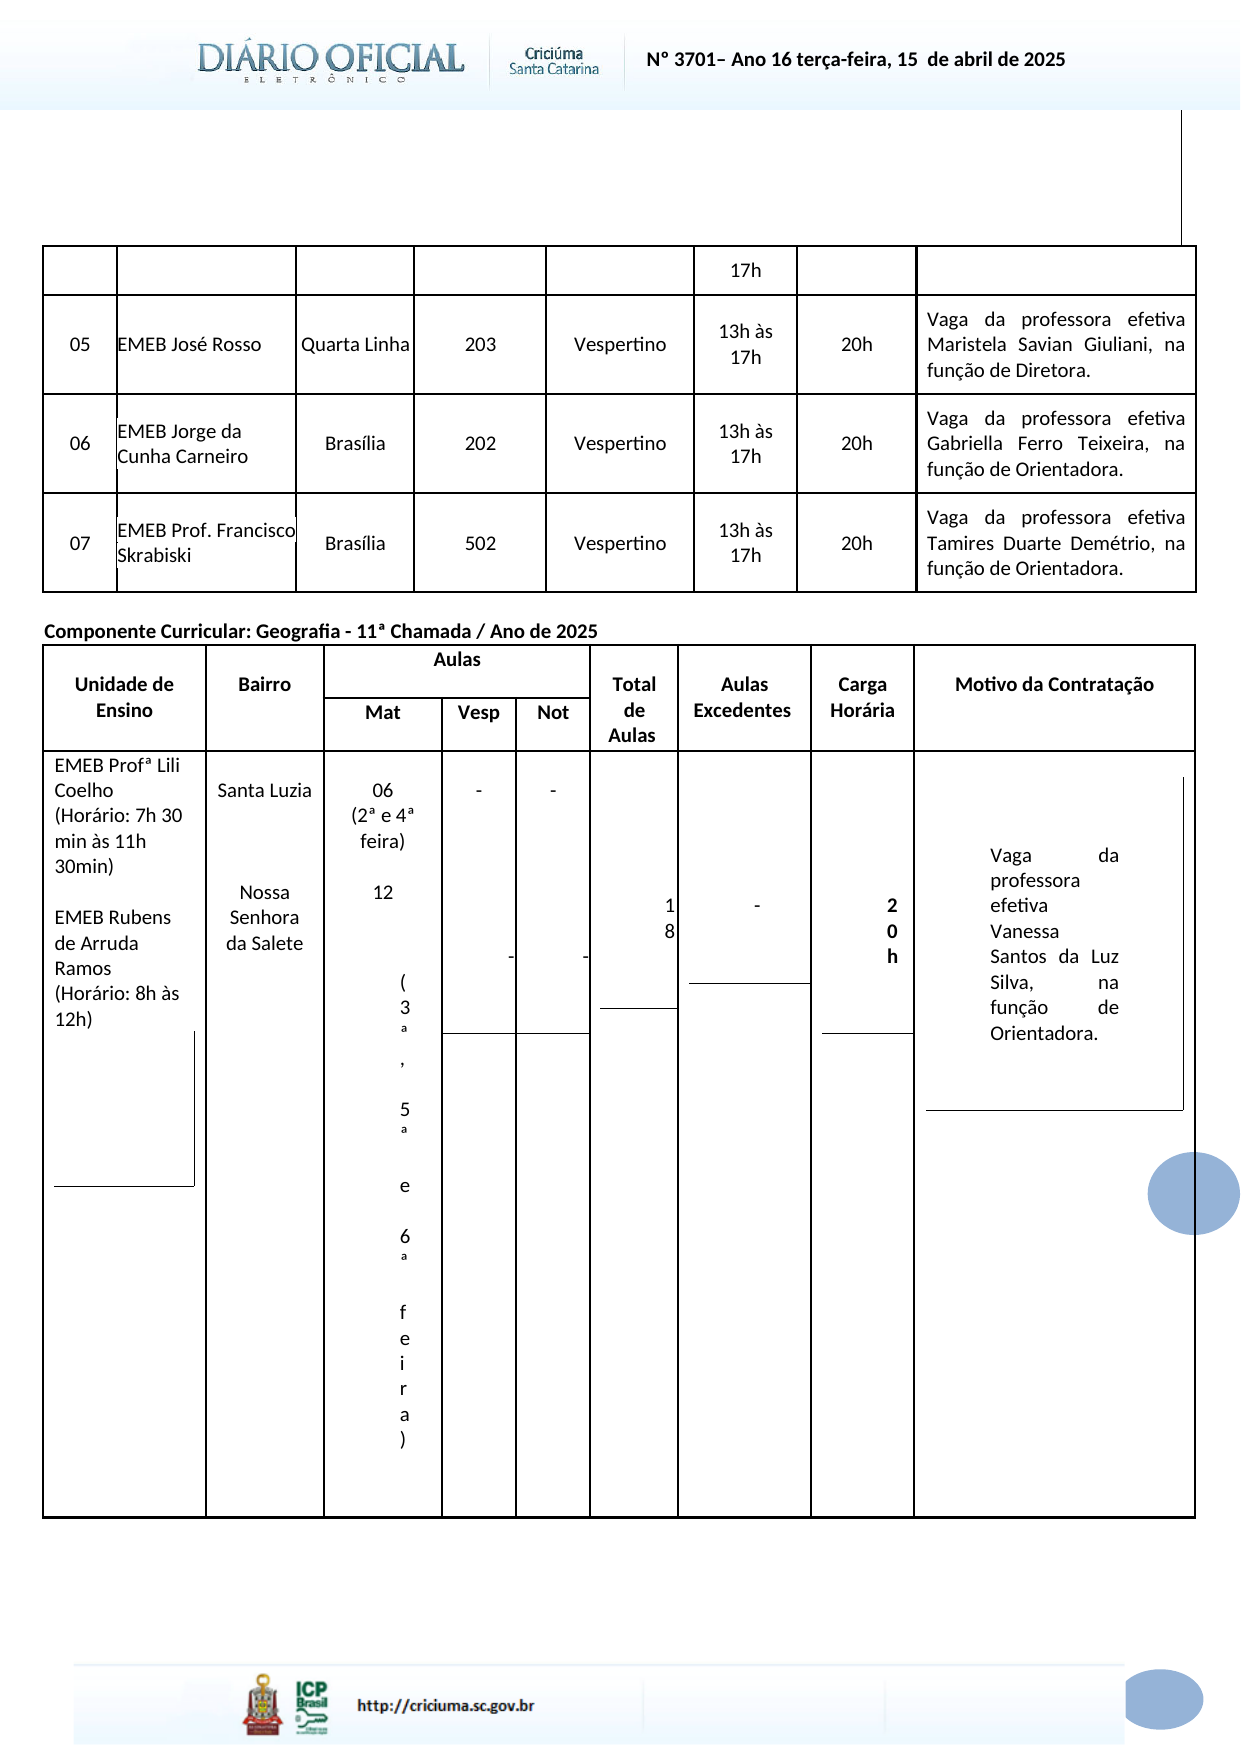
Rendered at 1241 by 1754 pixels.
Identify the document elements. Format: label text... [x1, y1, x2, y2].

table_cell [118, 247, 295, 293]
table_cell 06 (2ª e 4ª feira) 12 (3ª, 5ª e 6ª feira) [325, 752, 441, 1516]
table_cell 13h às 17h [695, 395, 796, 492]
table_cell Brasília [297, 494, 413, 591]
table_cell Vaga da professora efetiva Vanessa Santos da Luz Silva, na função de Orientadora. [915, 752, 1194, 1516]
table_cell Vaga da professora efetiva Tamires Duarte Demétrio, na função de Orientadora. [918, 494, 1195, 591]
table_cell - - [517, 1034, 589, 1516]
table_cell EMEB Prof. Francisco Skrabiski [118, 494, 295, 591]
table_header Total de Aulas [591, 646, 677, 750]
table_cell - [679, 752, 810, 1516]
table_cell [297, 247, 413, 293]
table_cell 18 [591, 752, 677, 1516]
table_cell 203 [415, 296, 545, 393]
table_header Aulas [325, 646, 589, 697]
table_header Aulas Excedentes [679, 646, 810, 750]
table_cell 07 [44, 494, 116, 591]
table_cell 05 [44, 296, 116, 393]
table_cell 06 [44, 395, 116, 492]
table_cell EMEB José Rosso [118, 296, 295, 393]
table_cell [415, 247, 545, 293]
table_cell [547, 247, 693, 293]
table_cell - - [443, 1034, 515, 1516]
table_cell EMEB Profª Lili Coelho (Horário: 7h 30 min às 11h 30min) EMEB Rubens de Arruda Ramos (Horário: 8h às 12h) [44, 752, 205, 1516]
table_cell 13h às 17h [695, 296, 796, 393]
table_cell 20h [812, 752, 913, 1516]
table_cell 502 [415, 494, 545, 591]
table_cell 20h [798, 296, 915, 393]
table_cell Vaga da professora efetiva Maristela Savian Giuliani, na função de Diretora. [918, 296, 1195, 393]
text Componente Curricular: Geografia - 11ª Chamada / Ano de 2025 [44, 618, 1181, 644]
table_cell 20h [798, 395, 915, 492]
table_cell Brasília [297, 395, 413, 492]
table_cell Not [517, 699, 589, 750]
table_cell Vesp [443, 699, 515, 750]
table_cell [918, 247, 1195, 293]
table_cell Vespertino [547, 296, 693, 393]
table_cell 20h [798, 494, 915, 591]
table_cell - - [443, 752, 515, 1033]
table_cell Vespertino [547, 395, 693, 492]
table_cell Vaga da professora efetiva Gabriella Ferro Teixeira, na função de Orientadora. [918, 395, 1195, 492]
table_cell Vespertino [547, 494, 693, 591]
table_header Motivo da Contratação [915, 646, 1194, 750]
table_header Unidade de Ensino [44, 646, 205, 750]
table_cell - - [517, 752, 589, 1033]
table_cell Santa Luzia Nossa Senhora da Salete [207, 752, 323, 1516]
table_cell Mat [325, 699, 441, 750]
table_cell Quarta Linha [297, 296, 413, 393]
table_cell EMEB Jorge da Cunha Carneiro [118, 395, 295, 492]
table_cell 202 [415, 395, 545, 492]
table_cell [798, 247, 915, 293]
table_cell 13h às 17h [695, 494, 796, 591]
table_cell [44, 247, 116, 293]
table_header Carga Horária [812, 646, 913, 750]
table_cell 17h [695, 247, 796, 293]
table_header Bairro [207, 646, 323, 750]
